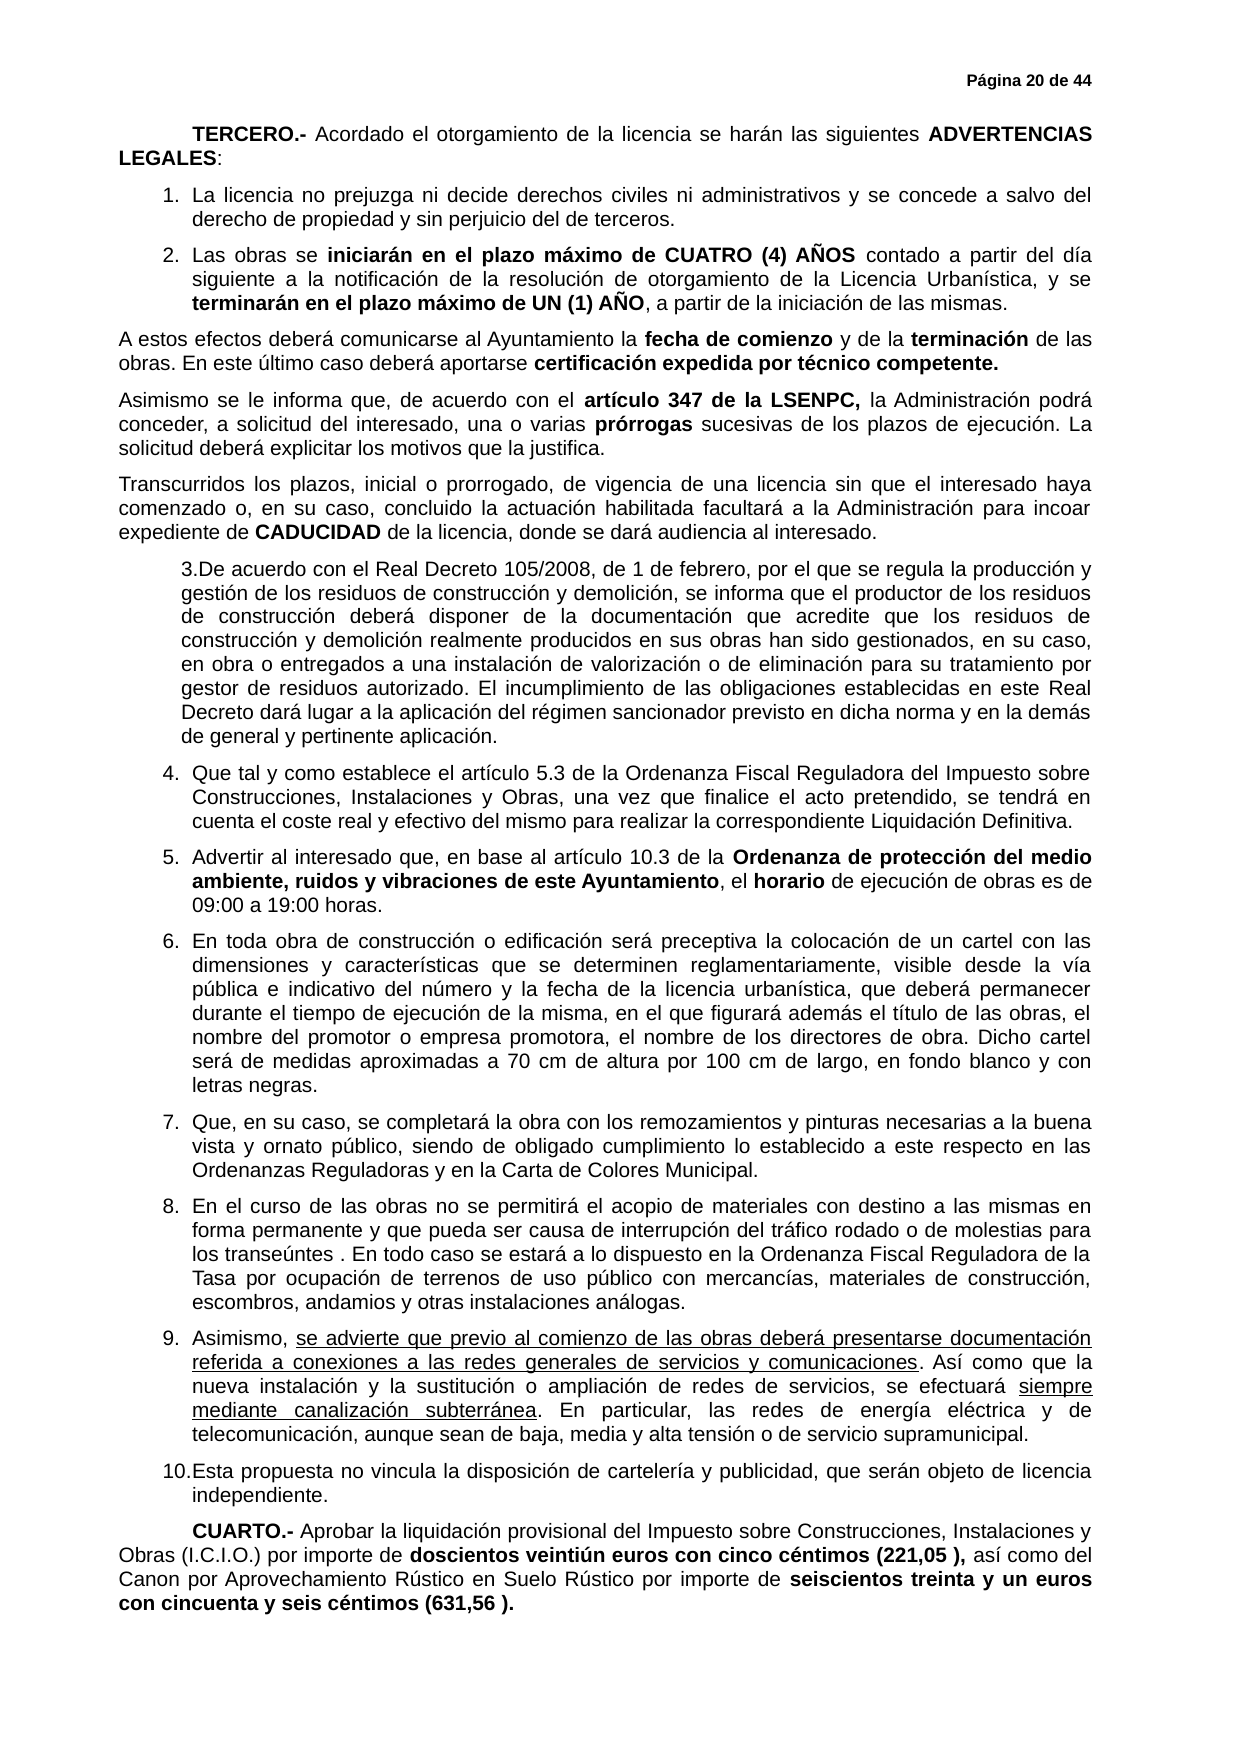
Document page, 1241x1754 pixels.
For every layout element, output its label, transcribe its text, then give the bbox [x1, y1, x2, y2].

text A estos efectos deberá comunicarse al Ayuntamiento la fecha de comienzo y de la terminación de las obras. En este último caso deberá aportarse certificación expedida por técnico competente. [118, 327, 1092, 375]
list Asimismo, se advierte que previo al comienzo de las obras deberá presentarse documentación referida a conexiones a las redes generales de servicios y comunicaciones. Así como que la nueva instalación y la sustitución o ampliación de redes de servicios, se efectuará siempre mediante canalización subterránea. En particular, las redes de energía eléctrica y de telecomunicación, aunque sean de baja, media y alta tensión o de servicio supramunicipal. [162, 1326, 1092, 1446]
text CUARTO.- Aprobar la liquidación provisional del Impuesto sobre Construcciones, Instalaciones y Obras (I.C.I.O.) por importe de doscientos veintiún euros con cinco céntimos (221,05 ), así como del Canon por Aprovechamiento Rústico en Suelo Rústico por importe de seiscientos treinta y un euros con cincuenta y seis céntimos (631,56 ). [118, 1519, 1092, 1615]
text Transcurridos los plazos, inicial o prorrogado, de vigencia de una licencia sin que el interesado haya comenzado o, en su caso, concluido la actuación habilitada facultará a la Administración para incoar expediente de CADUCIDAD de la licencia, donde se dará audiencia al interesado. [118, 472, 1092, 544]
list Esta propuesta no vincula la disposición de cartelería y publicidad, que serán objeto de licencia independiente. [162, 1458, 1092, 1506]
text TERCERO.- Acordado el otorgamiento de la licencia se harán las siguientes ADVERTENCIAS LEGALES: [118, 122, 1092, 170]
list La licencia no prejuzga ni decide derechos civiles ni administrativos y se concede a salvo del derecho de propiedad y sin perjuicio del de terceros. [162, 182, 1092, 230]
list Que tal y como establece el artículo 5.3 de la Ordenanza Fiscal Reguladora del Impuesto sobre Construcciones, Instalaciones y Obras, una vez que finalice el acto pretendido, se tendrá en cuenta el coste real y efectivo del mismo para realizar la correspondiente Liquidación Definitiva. [162, 761, 1092, 832]
text Asimismo se le informa que, de acuerdo con el artículo 347 de la LSENPC, la Administración podrá conceder, a solicitud del interesado, una o varias prórrogas sucesivas de los plazos de ejecución. La solicitud deberá explicitar los motivos que la justifica. [118, 388, 1092, 459]
list Advertir al interesado que, en base al artículo 10.3 de la Ordenanza de protección del medio ambiente, ruidos y vibraciones de este Ayuntamiento, el horario de ejecución de obras es de 09:00 a 19:00 horas. [162, 845, 1092, 917]
list Que, en su caso, se completará la obra con los remozamientos y pinturas necesarias a la buena vista y ornato público, siendo de obligado cumplimiento lo establecido a este respecto en las Ordenanzas Reguladoras y en la Carta de Colores Municipal. [162, 1109, 1092, 1181]
list En el curso de las obras no se permitirá el acopio de materiales con destino a las mismas en forma permanente y que pueda ser causa de interrupción del tráfico rodado o de molestias para los transeúntes . En todo caso se estará a lo dispuesto en la Ordenanza Fiscal Reguladora de la Tasa por ocupación de terrenos de uso público con mercancías, materiales de construcción, escombros, andamios y otras instalaciones análogas. [162, 1194, 1092, 1314]
list Las obras se iniciarán en el plazo máximo de CUATRO (4) AÑOS contado a partir del día siguiente a la notificación de la resolución de otorgamiento de la Licencia Urbanística, y se terminarán en el plazo máximo de UN (1) AÑO, a partir de la iniciación de las mismas. [162, 243, 1092, 315]
list En toda obra de construcción o edificación será preceptiva la colocación de un cartel con las dimensiones y características que se determinen reglamentariamente, visible desde la vía pública e indicativo del número y la fecha de la licencia urbanística, que deberá permanecer durante el tiempo de ejecución de la misma, en el que figurará además el título de las obras, el nombre del promotor o empresa promotora, el nombre de los directores de obra. Dicho cartel será de medidas aproximadas a 70 cm de altura por 100 cm de largo, en fondo blanco y con letras negras. [162, 929, 1092, 1097]
text 3.De acuerdo con el Real Decreto 105/2008, de 1 de febrero, por el que se regula la producción y gestión de los residuos de construcción y demolición, se informa que el productor de los residuos de construcción deberá disponer de la documentación que acredite que los residuos de construcción y demolición realmente producidos en sus obras han sido gestionados, en su caso, en obra o entregados a una instalación de valorización o de eliminación para su tratamiento por gestor de residuos autorizado. El incumplimiento de las obligaciones establecidas en este Real Decreto dará lugar a la aplicación del régimen sancionador previsto en dicha norma y en la demás de general y pertinente aplicación. [181, 556, 1092, 748]
